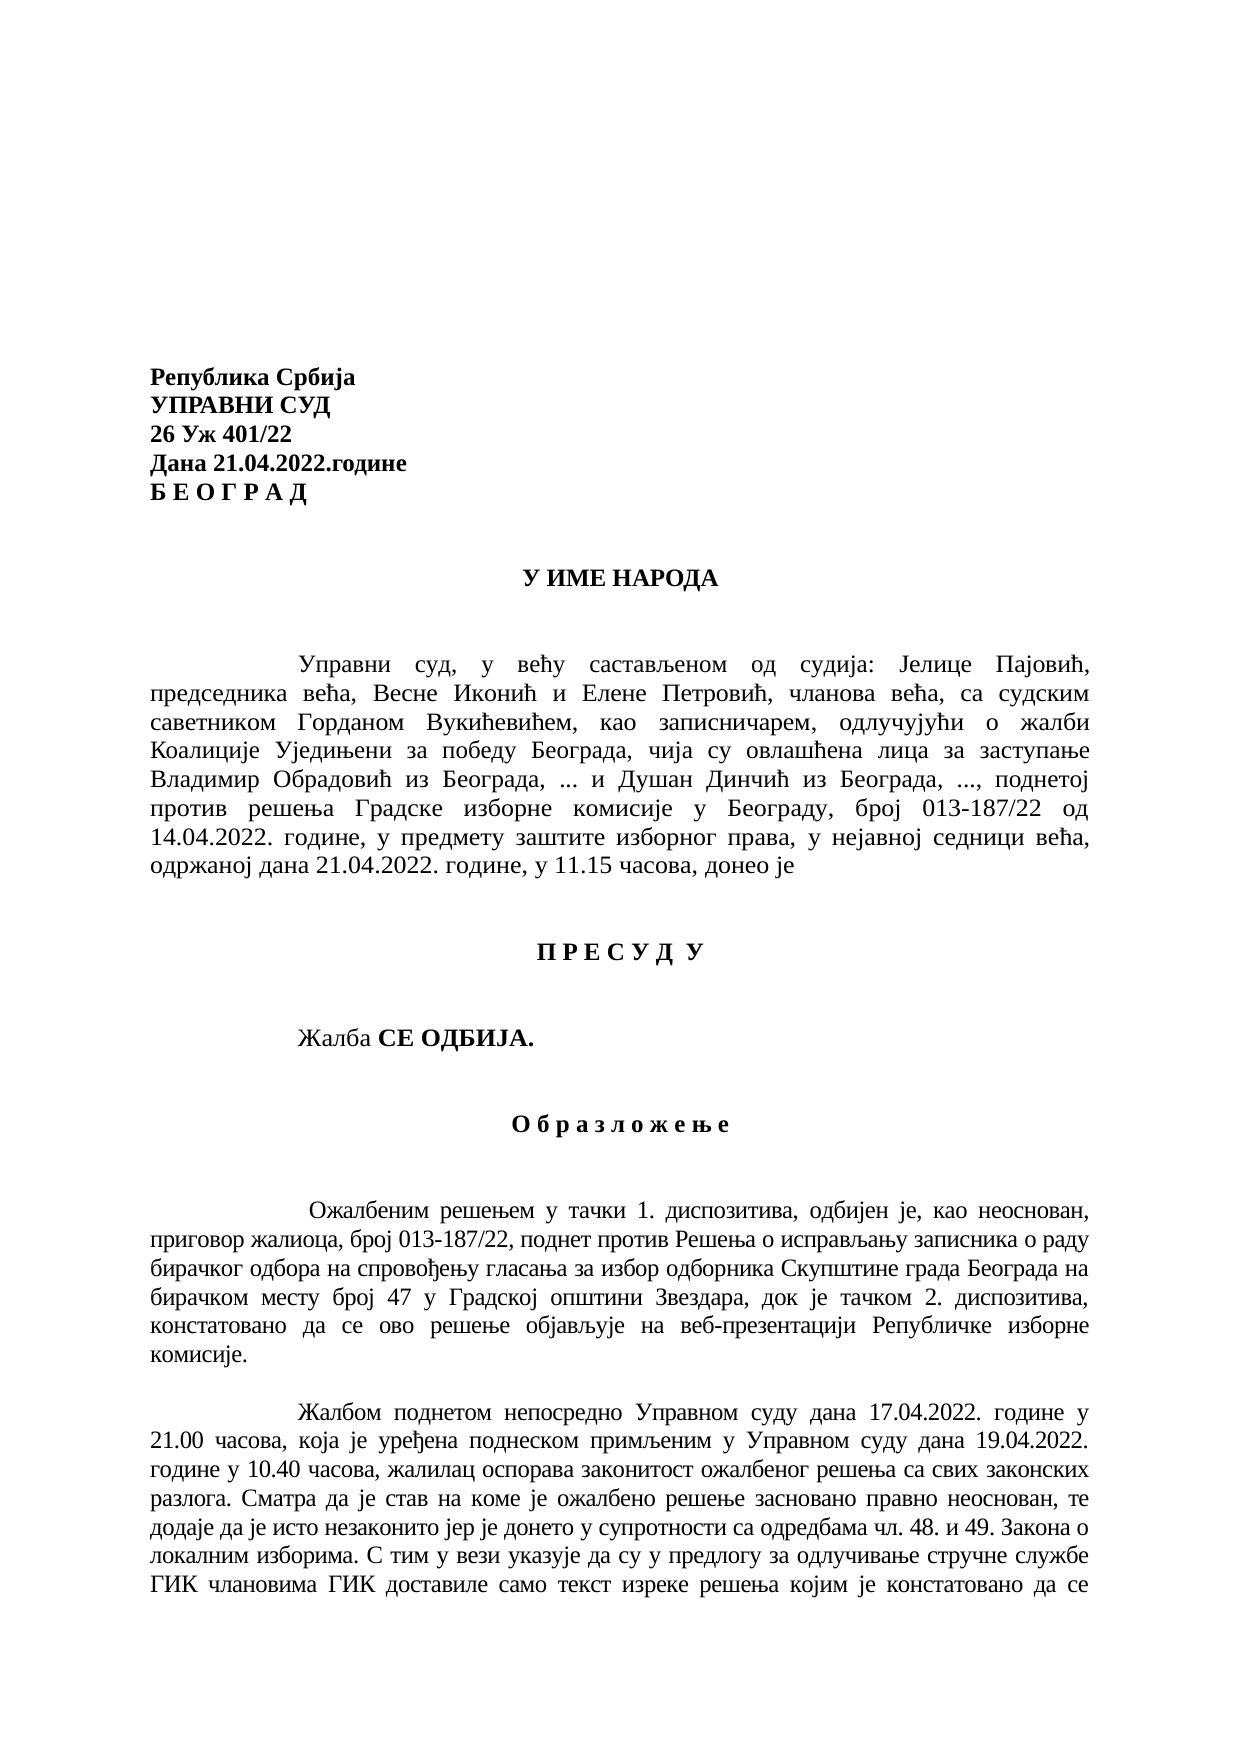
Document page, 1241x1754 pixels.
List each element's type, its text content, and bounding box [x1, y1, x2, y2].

text У ИМЕ НАРОДА [150, 563, 1090, 592]
text П Р Е С У Д У [150, 937, 1090, 966]
text Жалба СЕ ОДБИЈА. [150, 1023, 1090, 1052]
text 26 Уж 401/22 [150, 419, 1090, 448]
text Управни суд, у већу састављеном од судија: Јелице Пајовић, председника већа, Весне Иконић и Елене Петровић, чланова већа, са судским саветником Горданом Вукићевићем, као записничарем, одлучујући о жалби Коалиције Уједињени за победу Београда, чија су овлашћена лица за заступање Владимир Обрадовић из Београда, ... и Душан Динчић из Београда, ..., поднетој против решења Градске изборне комисије у Београду, број 013-187/22 од 14.04.2022. године, у предмету заштите изборног права, у нејавној седници већа, одржаној дана 21.04.2022. године, у 11.15 часова, донео је [150, 649, 1090, 879]
text Б Е О Г Р А Д [150, 477, 1090, 506]
text Дана 21.04.2022.године [150, 448, 1090, 477]
text Република Србија [150, 148, 1090, 391]
text Ожалбеним решењем у тачки 1. диспозитива, одбијен је, као неоснован, приговор жалиоца, број 013-187/22, поднет против Решења о исправљању записника о раду бирачког одбора на спровођењу гласања за избор одборника Скупштине града Београда на бирачком месту број 47 у Градској општини Звездара, док је тачком 2. диспозитива, констатовано да се ово решење објављује на веб-презентацији Републичке изборне комисије. [150, 1196, 1090, 1368]
text О б р а з л о ж е њ е [150, 1109, 1090, 1138]
text Жалбом поднетом непосредно Управном суду дана 17.04.2022. године у 21.00 часова, која је уређена поднеском примљеним у Управном суду дана 19.04.2022. године у 10.40 часова, жалилац оспорава законитост ожалбеног решења са свих законских разлога. Сматра да је став на коме је ожалбено решење засновано правно неоснован, те додаје да је исто незаконито јер је донето у супротности са одредбама чл. 48. и 49. Закона о локалним изборима. С тим у вези указује да су у предлогу за одлучивање стручне службе ГИК члановима ГИК доставиле само текст изреке решења којим је констатовано да се [150, 1397, 1090, 1598]
text УПРАВНИ СУД [150, 391, 1090, 419]
